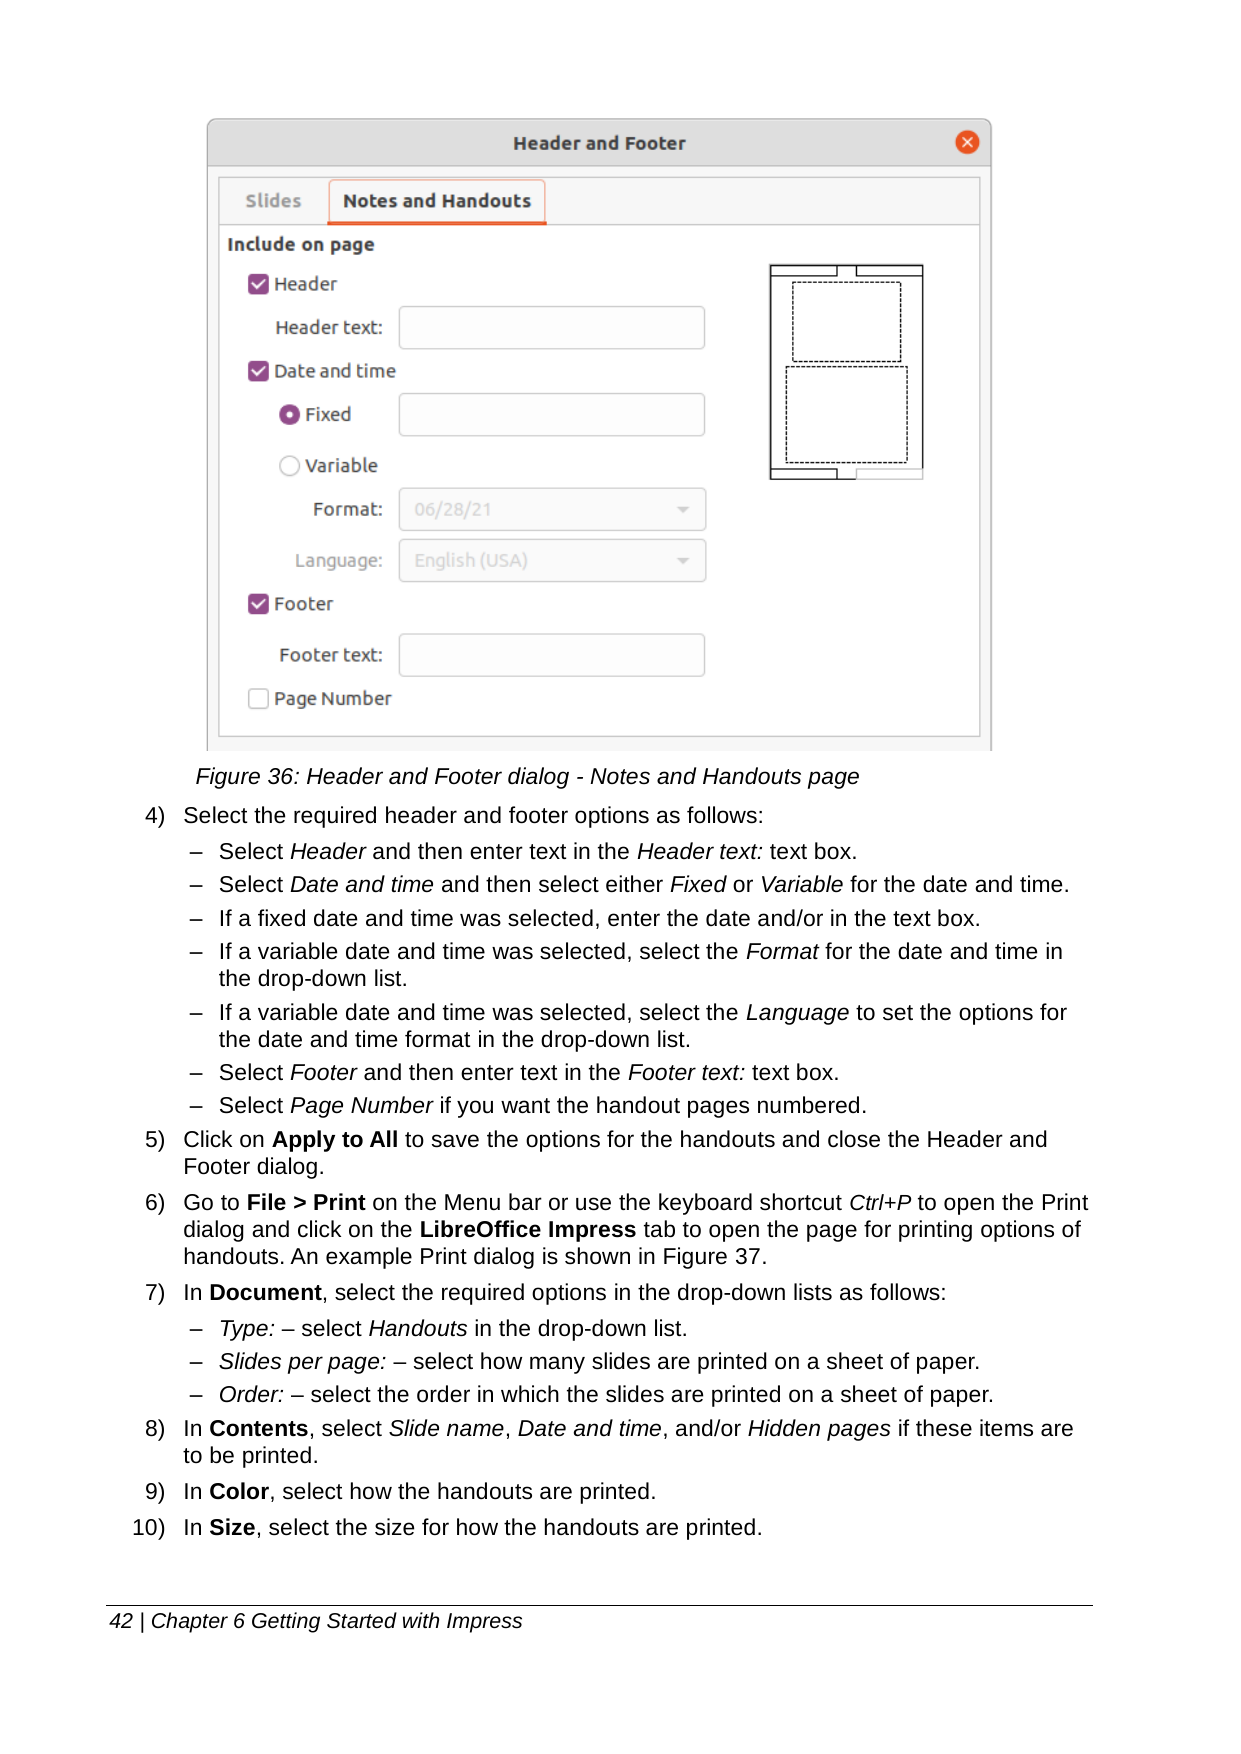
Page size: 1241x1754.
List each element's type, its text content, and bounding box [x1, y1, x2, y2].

list In Document, select the required options in the drop-down lists as follows: [165, 1278, 1093, 1305]
list In Color, select how the handouts are printed. [165, 1477, 1093, 1504]
list Slides per page: – select how many slides are printed on a sheet of paper. [189, 1347, 1093, 1374]
list In Contents, select Slide name, Date and time, and/or Hidden pages if these items are to be printed. [165, 1414, 1093, 1468]
list If a variable date and time was selected, select the Language to set the options for the date and time format in the drop-down list. [189, 998, 1093, 1052]
text Figure 36: Header and Footer dialog - Notes and Handouts page [195, 762, 1003, 789]
list Select Footer and then enter text in the Footer text: text box. [189, 1058, 1093, 1085]
list Select Date and time and then select either Fixed or Variable for the date and time. [189, 871, 1093, 898]
list Select Page Number if you want the handout pages numbered. [189, 1092, 1093, 1119]
list Select Header and then enter text in the Header text: text box. [189, 837, 1093, 864]
list Go to File > Print on the Menu bar or use the keyboard shortcut Ctrl+P to open the Print dialog and click on the LibreOffice Impress tab to open the page for printing options of handouts. An example Print dialog is shown in Figure 37. [165, 1188, 1093, 1269]
list If a fixed date and time was selected, enter the date and/or in the text box. [189, 904, 1093, 931]
list Order: – select the order in which the slides are printed on a sheet of paper. [189, 1381, 1093, 1408]
list Select the required header and footer options as follows: [165, 802, 1093, 829]
list Type: – select Handouts in the drop-down list. [189, 1314, 1093, 1341]
list Click on Apply to All to save the options for the handouts and close the Header and Footer dialog. [165, 1125, 1093, 1179]
picture [195, 118, 1004, 751]
list If a variable date and time was selected, select the Format for the date and time in the drop-down list. [189, 937, 1093, 992]
list In Size, select the size for how the handouts are printed. [165, 1513, 1093, 1540]
